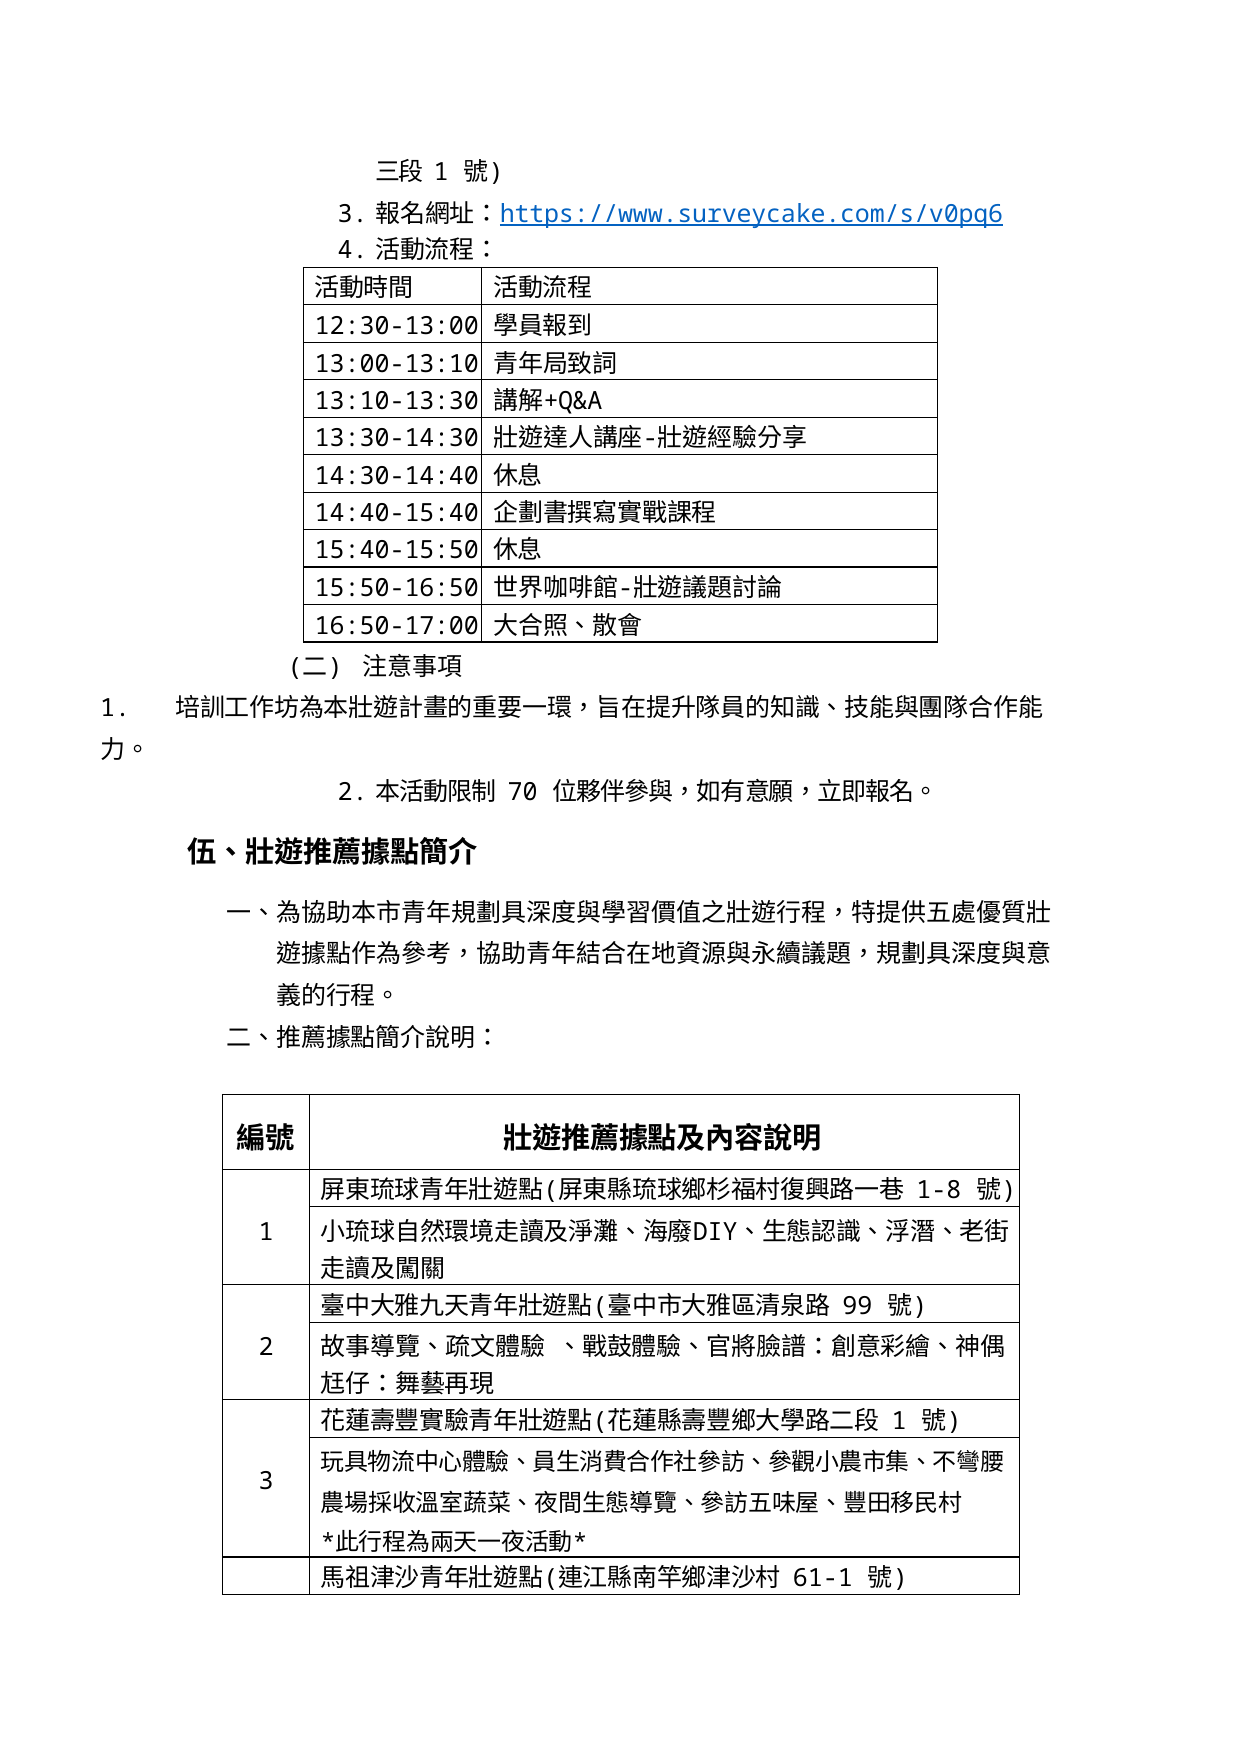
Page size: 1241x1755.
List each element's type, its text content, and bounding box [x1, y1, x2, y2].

list 活動流程： [337, 229, 1143, 266]
table_header 活動流程 [482, 268, 937, 304]
table_header 壯遊推薦據點及內容說明 [310, 1095, 1019, 1169]
table_cell 大合照、散會 [482, 605, 937, 641]
list 培訓工作坊為本壯遊計畫的重要一環，旨在提升隊員的知識、技能與團隊合作能力。 [100, 688, 1053, 766]
table_header 編號 [223, 1095, 309, 1169]
text 一、為協助本市青年規劃具深度與學習價值之壯遊行程，特提供五處優質壯遊據點作為參考，協助青年結合在地資源與永續議題，規劃具深度與意義的行程。 [226, 892, 1053, 1012]
list 本活動限制 70 位夥伴參與，如有意願，立即報名。 [337, 772, 1143, 808]
table_cell 馬祖津沙青年壯遊點(連江縣南竿鄉津沙村 61-1 號) [310, 1558, 1019, 1594]
table_cell 青年局致詞 [482, 343, 937, 379]
table_cell 屏東琉球青年壯遊點(屏東縣琉球鄉杉福村復興路一巷 1-8 號) [310, 1170, 1019, 1206]
table_cell 1 [223, 1170, 309, 1284]
table_cell 壯遊達人講座-壯遊經驗分享 [482, 418, 937, 454]
table_header 活動時間 [304, 268, 481, 304]
table_cell 2 [223, 1285, 309, 1399]
table_cell 故事導覽、疏文體驗 、戰鼓體驗、官將臉譜：創意彩繪、神偶 尪仔：舞藝再現 [310, 1323, 1019, 1399]
table_cell 3 [223, 1400, 309, 1556]
table_cell [223, 1558, 309, 1594]
table_cell 休息 [482, 455, 937, 492]
table_cell 12:30-13:00 [304, 305, 481, 342]
table_cell 講解+Q&A [482, 380, 937, 417]
table_cell 14:40-15:40 [304, 493, 481, 529]
table_cell 臺中大雅九天青年壯遊點(臺中市大雅區清泉路 99 號) [310, 1285, 1019, 1322]
text (二) 注意事項 [287, 647, 1143, 683]
table_cell 世界咖啡館-壯遊議題討論 [482, 568, 937, 604]
text 三段 1 號) [375, 152, 1143, 188]
table_cell 13:10-13:30 [304, 380, 481, 417]
table_cell 15:40-15:50 [304, 530, 481, 566]
list 報名網址：https://www.surveycake.com/s/v0pq6 [337, 193, 1143, 229]
table_cell 16:50-17:00 [304, 605, 481, 641]
table_cell 花蓮壽豐實驗青年壯遊點(花蓮縣壽豐鄉大學路二段 1 號) [310, 1400, 1019, 1437]
subtitle 伍、壯遊推薦據點簡介 [187, 829, 1143, 871]
table_cell 企劃書撰寫實戰課程 [482, 493, 937, 529]
table_cell 13:00-13:10 [304, 343, 481, 379]
table_cell 15:50-16:50 [304, 568, 481, 604]
table_cell 休息 [482, 530, 937, 566]
table_cell 學員報到 [482, 305, 937, 342]
table_cell 小琉球自然環境走讀及淨灘、海廢DIY、生態認識、浮潛、老街 走讀及闖關 [310, 1207, 1019, 1284]
table_cell 13:30-14:30 [304, 418, 481, 454]
table_cell 玩具物流中心體驗、員生消費合作社參訪、參觀小農市集、不彎腰農場採收溫室蔬菜、夜間生態導覽、參訪五味屋、豐田移民村 *此行程為兩天一夜活動* [310, 1438, 1019, 1556]
text 二、推薦據點簡介說明： [226, 1018, 1143, 1054]
table_cell 14:30-14:40 [304, 455, 481, 492]
